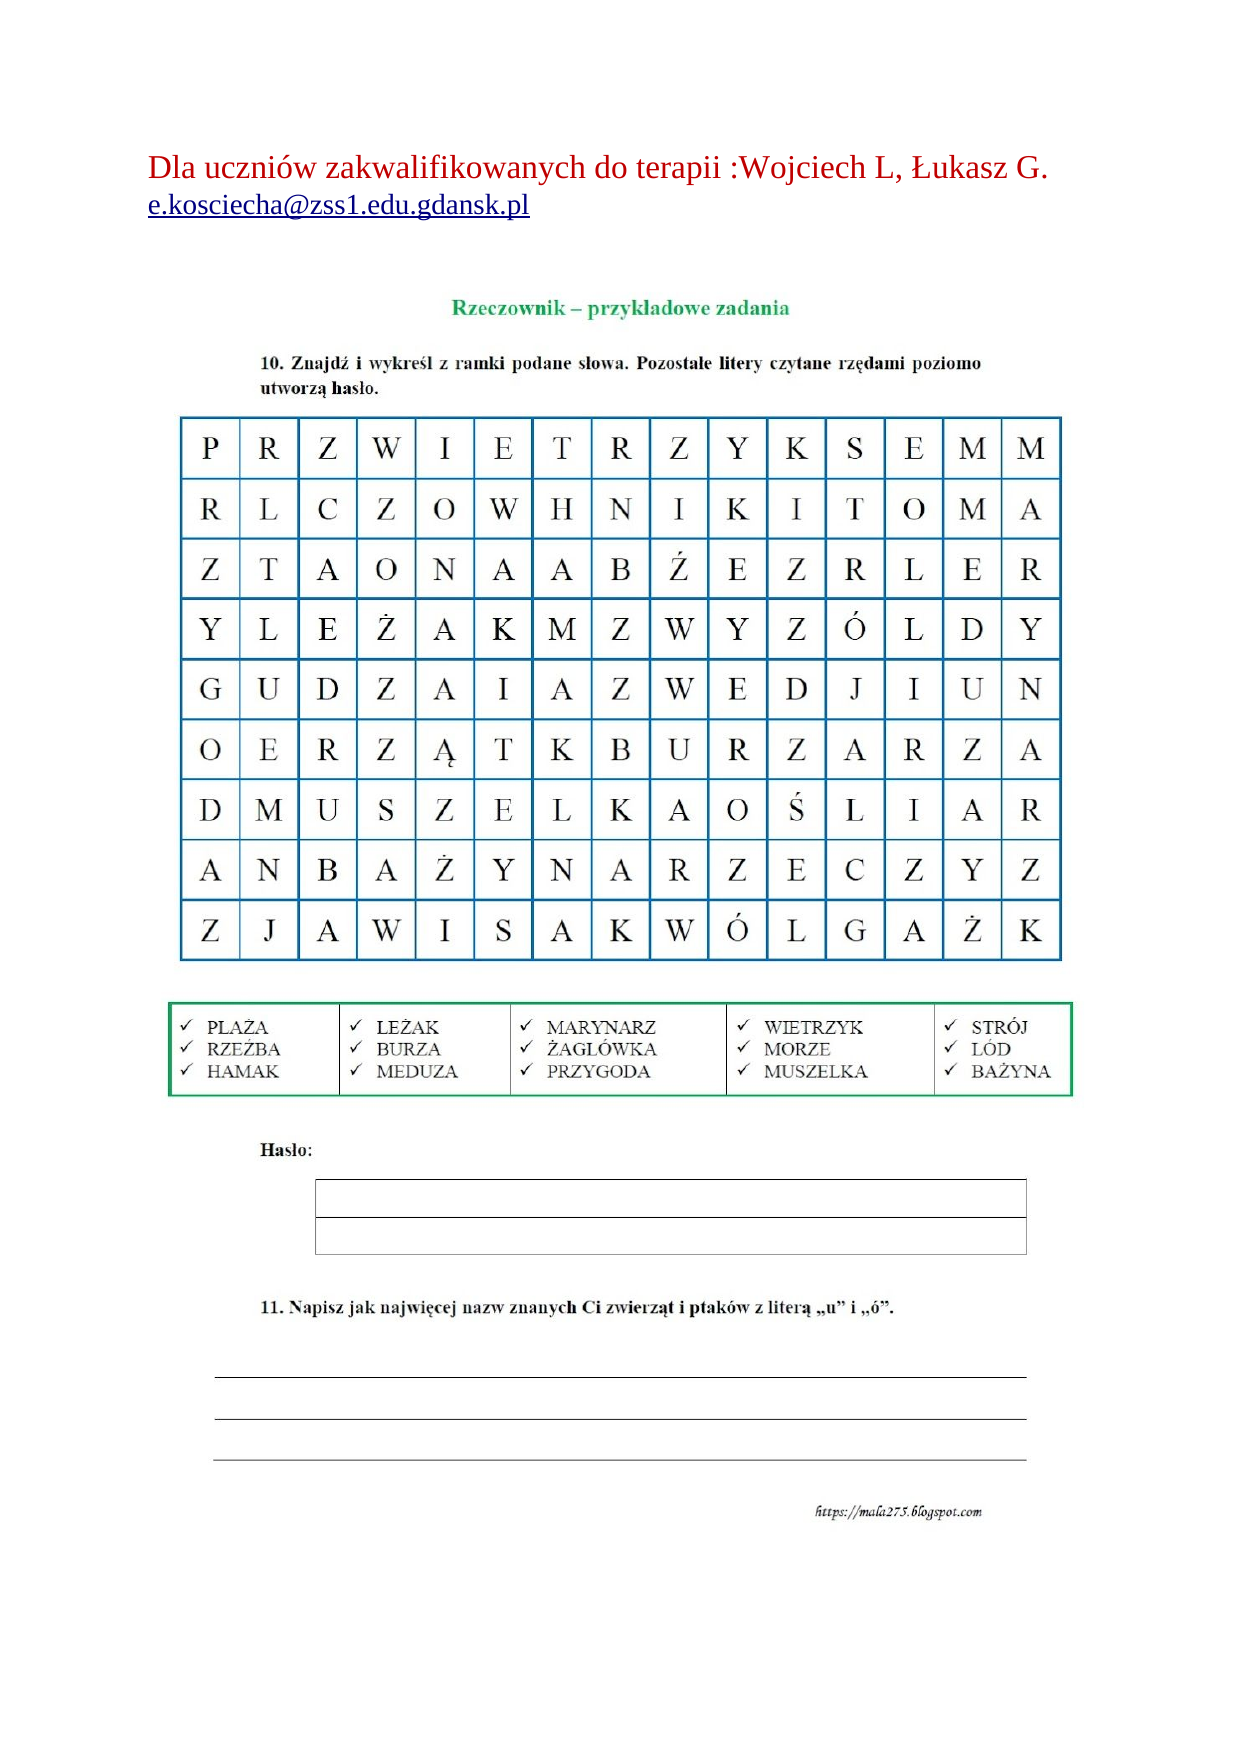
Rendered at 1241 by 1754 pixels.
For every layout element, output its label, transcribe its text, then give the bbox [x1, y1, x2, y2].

text Dla uczniów zakwalifikowanych do terapii :Wojciech L, Łukasz G. e.kosciecha@zss1.edu.gdansk.pl [148, 148, 1093, 221]
